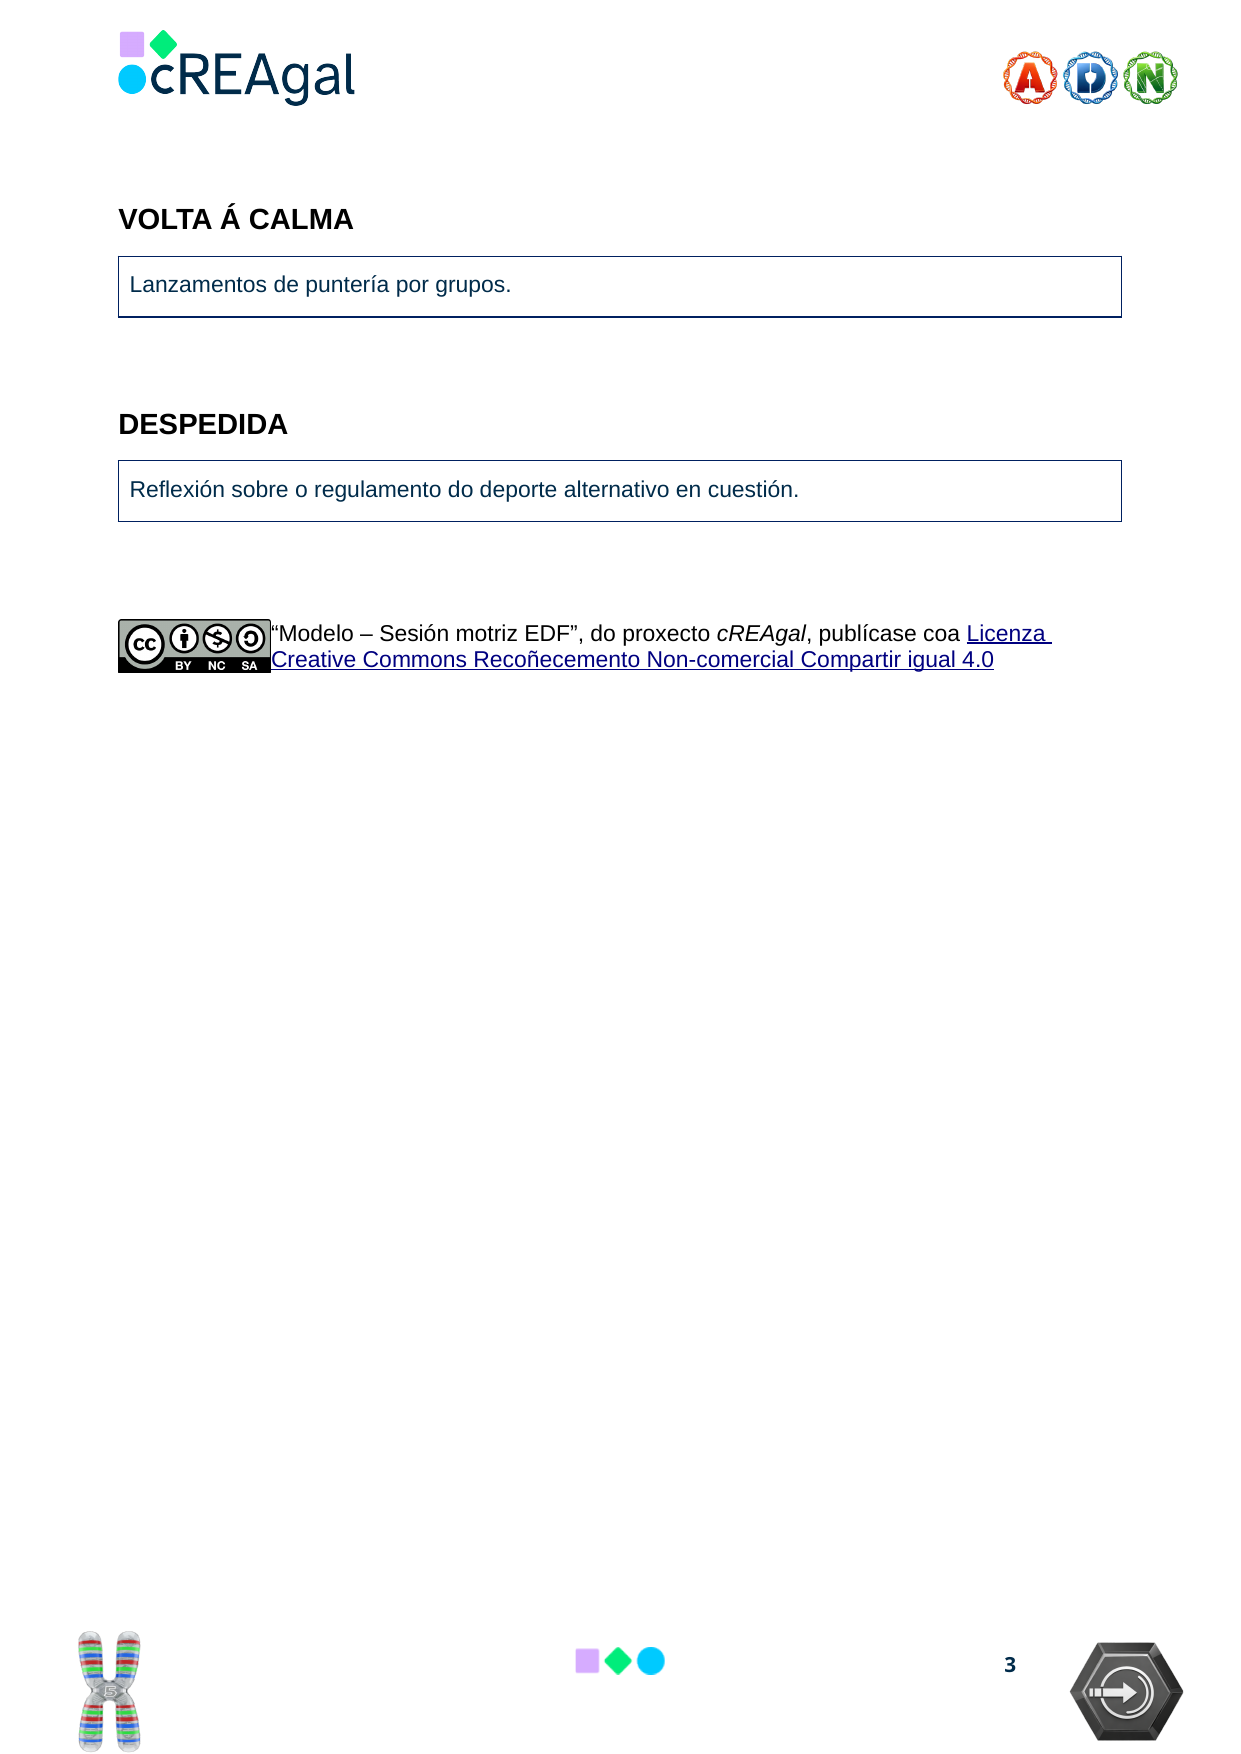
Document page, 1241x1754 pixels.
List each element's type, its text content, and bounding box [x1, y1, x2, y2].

picture [575, 1647, 648, 1675]
text VOLTA Á CALMA [118, 202, 1122, 236]
picture [655, 1647, 665, 1658]
text DESPEDIDA [118, 407, 1122, 441]
picture [63, 1628, 163, 1753]
picture [654, 1664, 665, 1675]
table_header Reflexión sobre o regulamento do deporte alternativo en cuestión. [119, 461, 1121, 521]
picture [118, 30, 355, 106]
picture [1062, 1625, 1190, 1753]
picture [118, 619, 271, 673]
picture [996, 25, 1183, 130]
table_header Lanzamentos de puntería por grupos. [119, 257, 1121, 316]
text “Modelo – Sesión motriz EDF”, do proxecto cREAgal, publícase coa Licenza Creative Commons Recoñecemento Non-comercial Compartir igual 4.0 [271, 619, 1122, 672]
